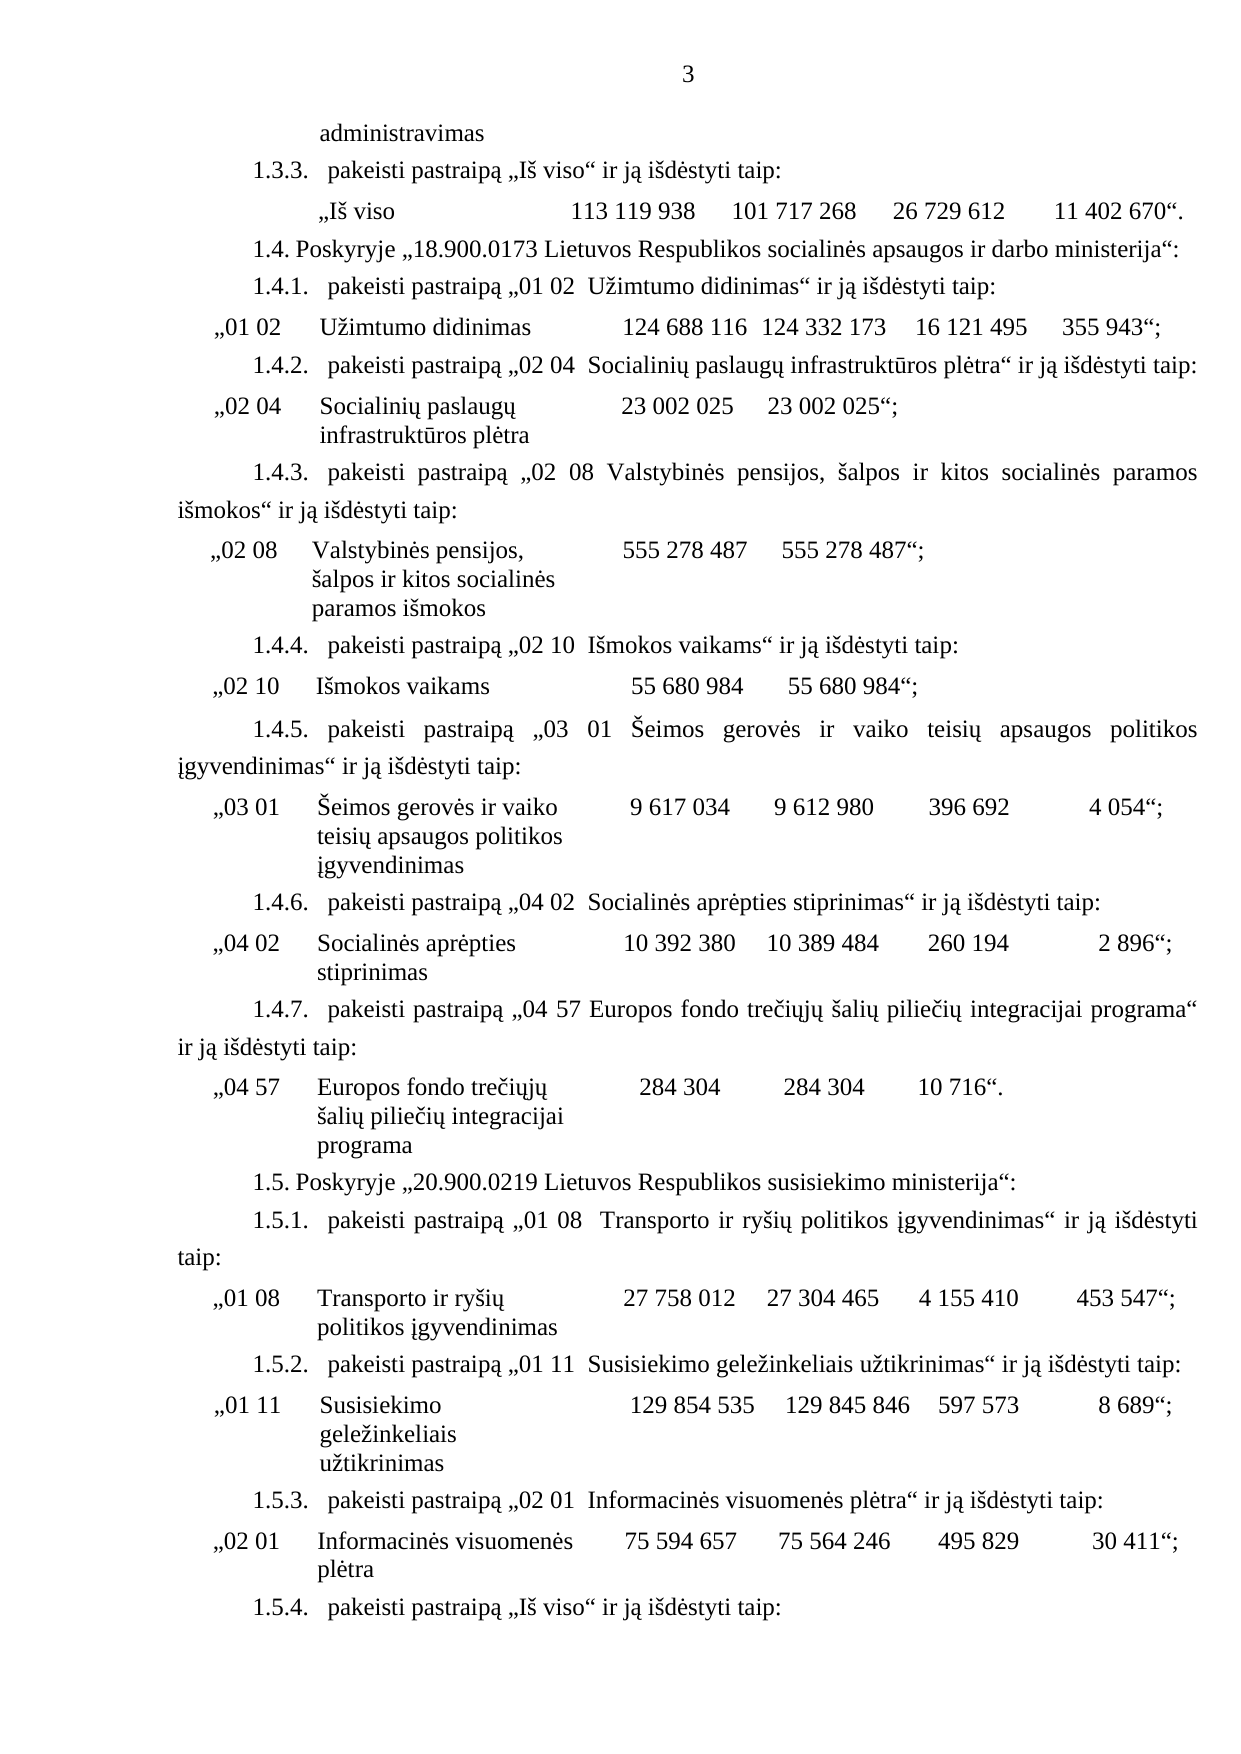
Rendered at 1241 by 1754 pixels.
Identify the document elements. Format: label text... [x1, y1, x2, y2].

table_header [587, 118, 617, 147]
table_header 124 688 116 [617, 312, 749, 342]
table_header „01 11 [187, 1390, 308, 1476]
table_header 55 680 984 [621, 671, 764, 705]
table_header 75 594 657 [617, 1526, 756, 1583]
table_header 27 758 012 [617, 1283, 754, 1341]
table_header 26 729 612 [868, 196, 1030, 225]
table_header [187, 118, 308, 147]
table_header [587, 391, 617, 449]
table_header „03 01 [187, 792, 306, 878]
table_header 555 278 487“; [764, 536, 942, 622]
text 1.5.2. pakeisti pastraipą „01 11 Susisiekimo geležinkeliais užtikrinimas“ ir ją išdėstyti taip: [177, 1341, 1199, 1378]
table_header 10 389 484 [754, 928, 892, 985]
table_header Informacinės visuomenės plėtra [306, 1526, 588, 1583]
table_header 9 612 980 [755, 792, 893, 878]
table_header [617, 118, 749, 147]
text 1.4.4. pakeisti pastraipą „02 10 Išmokos vaikams“ ir ją išdėstyti taip: [177, 622, 1199, 659]
table_header [1031, 671, 1183, 705]
table_header [942, 671, 1031, 705]
table_header 113 119 938 [558, 196, 720, 225]
table_header [587, 1390, 617, 1476]
table_header 10 392 380 [617, 928, 754, 985]
table_header 55 680 984“; [764, 671, 942, 705]
text 1.4.5. pakeisti pastraipą „03 01 Šeimos gerovės ir vaiko teisių apsaugos politikos įgyvendinimas“ ir ją išdėstyti taip: [177, 705, 1199, 780]
table_header 495 829 [912, 1526, 1045, 1583]
table_header 4 054“; [1045, 792, 1207, 878]
table_header [589, 1526, 617, 1583]
table_header „04 57 [187, 1073, 306, 1159]
text 1.3.3. pakeisti pastraipą „Iš viso“ ir ją išdėstyti taip: [177, 147, 1199, 184]
table_header [588, 792, 617, 878]
table_header 124 332 173 [750, 312, 897, 342]
table_header Valstybinės pensijos, šalpos ir kitos socialinės paramos išmokos [300, 536, 587, 622]
table_header 396 692 [893, 792, 1045, 878]
table_header 597 573 [912, 1390, 1045, 1476]
text 1.5. Poskyryje „20.900.0219 Lietuvos Respublikos susisiekimo ministerija“: [177, 1159, 1199, 1196]
text 1.4.3. pakeisti pastraipą „02 08 Valstybinės pensijos, šalpos ir kitos socialinės paramos išmokos“ ir ją išdėstyti taip: [177, 449, 1199, 524]
table_header [187, 196, 307, 225]
table_header [587, 1283, 617, 1341]
table_header [942, 536, 1044, 622]
table_header Užimtumo didinimas [308, 312, 587, 342]
table_header „02 10 [187, 671, 304, 705]
table_header Socialinės aprėpties stiprinimas [306, 928, 587, 985]
text 1.4. Poskyryje „18.900.0173 Lietuvos Respublikos socialinės apsaugos ir darbo ministerija“: [177, 225, 1199, 263]
table_header 75 564 246 [756, 1526, 912, 1583]
table_header 11 402 670“. [1030, 196, 1207, 225]
text 1.5.4. pakeisti pastraipą „Iš viso“ ir ją išdėstyti taip: [177, 1583, 1199, 1621]
table_header 355 943“; [1045, 312, 1178, 342]
table_header Europos fondo trečiųjų šalių piliečių integracijai programa [306, 1073, 587, 1159]
table_header Transporto ir ryšių politikos įgyvendinimas [306, 1283, 587, 1341]
table_header [897, 391, 1030, 449]
table_header 30 411“; [1045, 1526, 1207, 1583]
table_header 23 002 025 [617, 391, 749, 449]
text 1.5.3. pakeisti pastraipą „02 01 Informacinės visuomenės plėtra“ ir ją išdėstyti taip: [177, 1476, 1199, 1514]
table_header [897, 118, 1045, 147]
text 1.4.6. pakeisti pastraipą „04 02 Socialinės aprėpties stiprinimas“ ir ją išdėstyti taip: [177, 878, 1199, 916]
table_header Išmokos vaikams [304, 671, 587, 705]
text 1.4.2. pakeisti pastraipą „02 04 Socialinių paslaugų infrastruktūros plėtra“ ir ją išdėstyti taip: [177, 342, 1199, 379]
table_header [750, 118, 897, 147]
table_header Šeimos gerovės ir vaiko teisių apsaugos politikos įgyvendinimas [306, 792, 587, 878]
table_header [587, 671, 621, 705]
table_header 260 194 [892, 928, 1045, 985]
table_header 284 304 [755, 1073, 893, 1159]
table_header Susisiekimo geležinkeliais užtikrinimas [308, 1390, 587, 1476]
table_header „04 02 [187, 928, 306, 985]
table_header 453 547“; [1045, 1283, 1207, 1341]
table_header 10 716“. [893, 1073, 1027, 1159]
table_header [1028, 1073, 1183, 1159]
table_header 129 845 846 [764, 1390, 912, 1476]
text 1.4.1. pakeisti pastraipą „01 02 Užimtumo didinimas“ ir ją išdėstyti taip: [177, 263, 1199, 300]
table_header „Iš viso [307, 196, 558, 225]
table_header „02 01 [187, 1526, 306, 1583]
table_header [1030, 391, 1178, 449]
table_header 2 896“; [1045, 928, 1207, 985]
table_header [1045, 536, 1184, 622]
table_header [587, 312, 617, 342]
table_header 555 278 487 [617, 536, 764, 622]
table_header 8 689“; [1045, 1390, 1207, 1476]
table_header 101 717 268 [720, 196, 868, 225]
table_header 9 617 034 [617, 792, 755, 878]
table_header „02 04 [187, 391, 308, 449]
table_header „01 02 [187, 312, 308, 342]
table_header [588, 1073, 617, 1159]
text 1.4.7. pakeisti pastraipą „04 57 Europos fondo trečiųjų šalių piliečių integracijai programa“ ir ją išdėstyti taip: [177, 985, 1199, 1060]
table_header [587, 928, 617, 985]
table_header [587, 536, 617, 622]
table_header administravimas [308, 118, 587, 147]
table_header 4 155 410 [892, 1283, 1045, 1341]
table_header Socialinių paslaugų infrastruktūros plėtra [308, 391, 587, 449]
table_header 27 304 465 [754, 1283, 892, 1341]
table_header 16 121 495 [897, 312, 1045, 342]
table_header „01 08 [187, 1283, 306, 1341]
table_header [1045, 118, 1207, 147]
table_header 23 002 025“; [750, 391, 897, 449]
table_header „02 08 [187, 536, 300, 622]
table_header 284 304 [617, 1073, 755, 1159]
text 1.5.1. pakeisti pastraipą „01 08 Transporto ir ryšių politikos įgyvendinimas“ ir ją išdėstyti taip: [177, 1196, 1199, 1271]
table_header 129 854 535 [617, 1390, 764, 1476]
